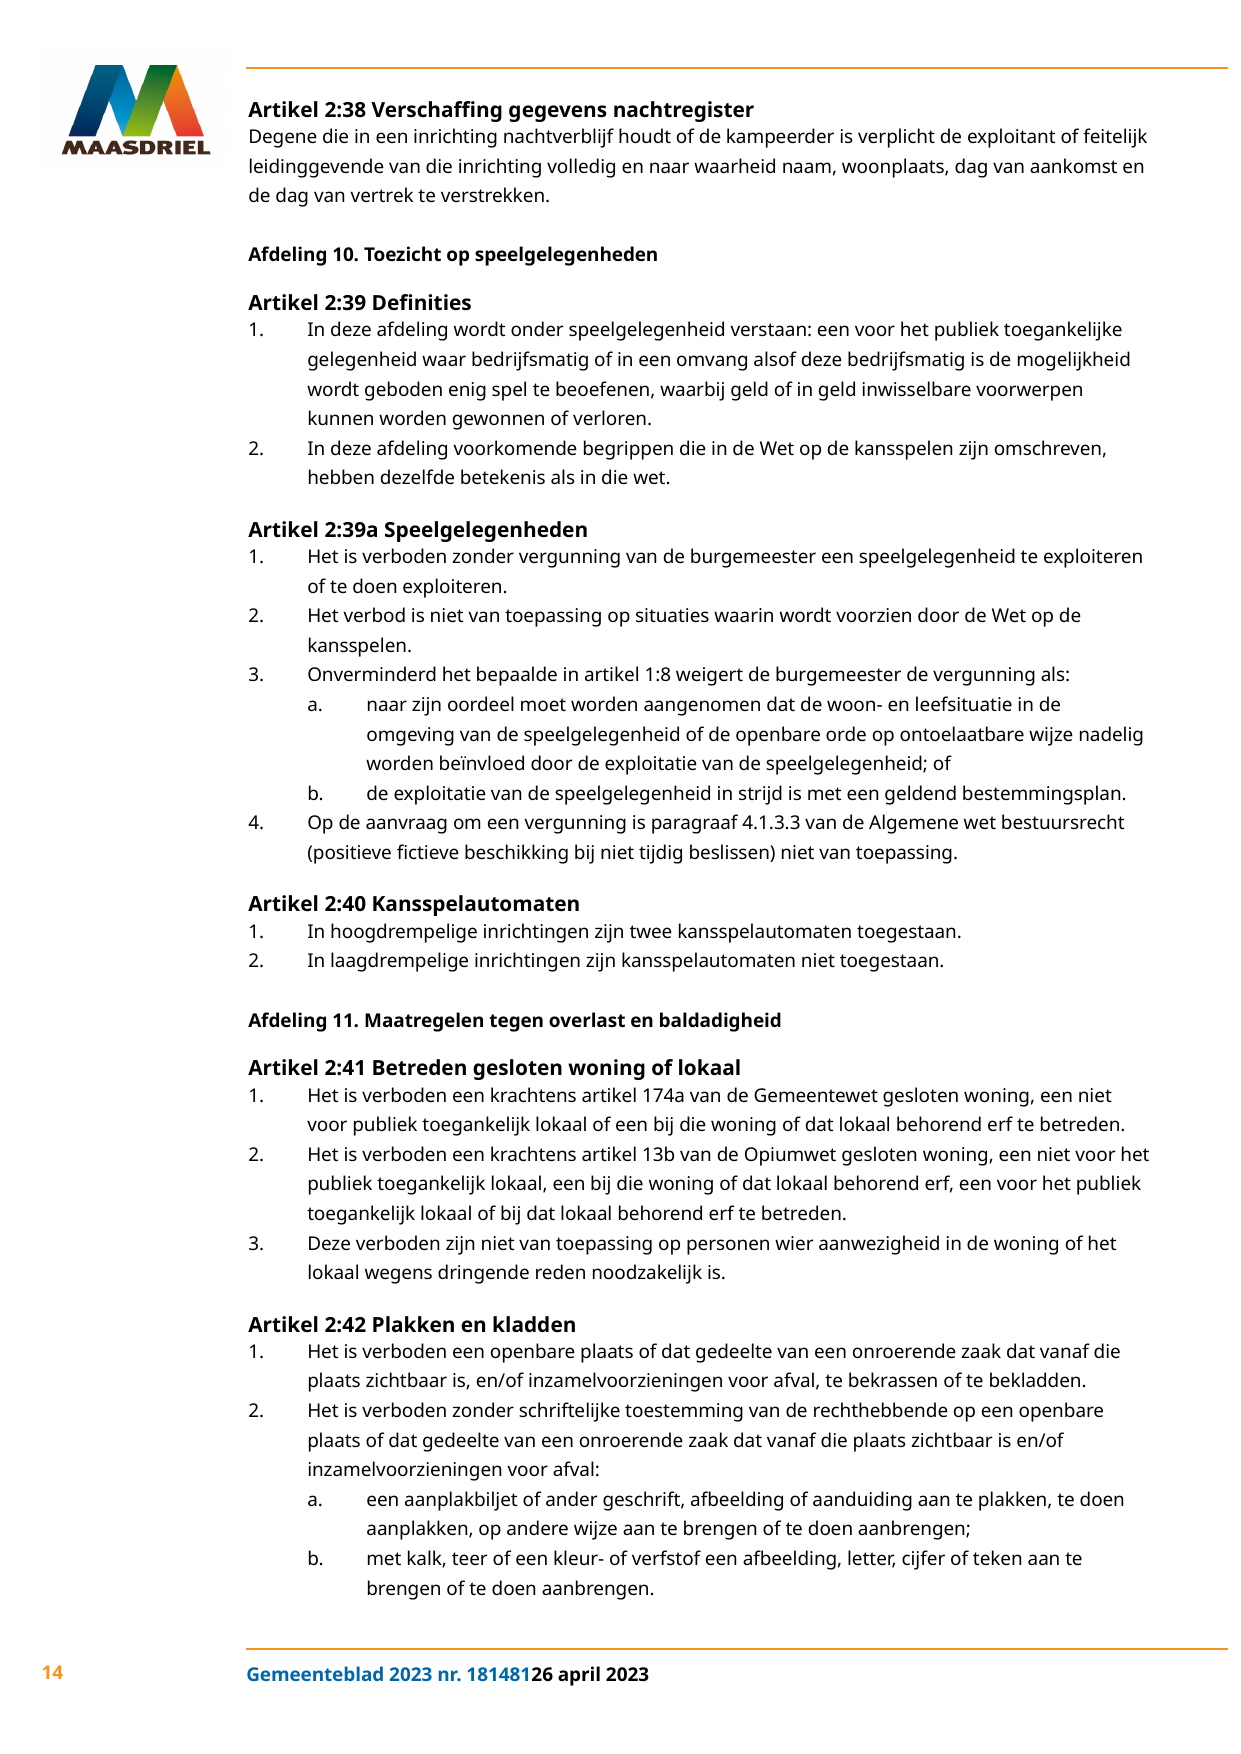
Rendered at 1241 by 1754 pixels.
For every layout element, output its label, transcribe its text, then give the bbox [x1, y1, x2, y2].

text Artikel 2:39a Speelgelegenheden [248, 515, 1152, 543]
list naar zijn oordeel moet worden aangenomen dat de woon- en leefsituatie in de omgeving van de speelgelegenheid of de openbare orde op ontoelaatbare wijze nadelig worden beïnvloed door de exploitatie van de speelgelegenheid; of [307, 691, 1152, 776]
text Artikel 2:38 Verschaffing gegevens nachtregister [248, 95, 1152, 123]
list In deze afdeling wordt onder speelgelegenheid verstaan: een voor het publiek toegankelijke gelegenheid waar bedrijfsmatig of in een omvang alsof deze bedrijfsmatig is de mogelijkheid wordt geboden enig spel te beoefenen, waarbij geld of in geld inwisselbare voorwerpen kunnen worden gewonnen of verloren. [248, 317, 1152, 431]
list In laagdrempelige inrichtingen zijn kansspelautomaten niet toegestaan. [248, 948, 1152, 973]
list Het is verboden zonder schriftelijke toestemming van de rechthebbende op een openbare plaats of dat gedeelte van een onroerende zaak dat vanaf die plaats zichtbaar is en/of inzamelvoorzieningen voor afval: [248, 1397, 1152, 1482]
text Artikel 2:40 Kansspelautomaten [248, 889, 1152, 918]
list Onverminderd het bepaalde in artikel 1:8 weigert de burgemeester de vergunning als: [248, 662, 1152, 687]
list Het is verboden zonder vergunning van de burgemeester een speelgelegenheid te exploiteren of te doen exploiteren. [248, 543, 1152, 599]
list de exploitatie van de speelgelegenheid in strijd is met een geldend bestemmingsplan. [307, 780, 1152, 806]
list In hoogdrempelige inrichtingen zijn twee kansspelautomaten toegestaan. [248, 918, 1152, 944]
list Het verbod is niet van toepassing op situaties waarin wordt voorzien door de Wet op de kansspelen. [248, 602, 1152, 658]
picture [41, 47, 231, 172]
list Deze verboden zijn niet van toepassing op personen wier aanwezigheid in de woning of het lokaal wegens dringende reden noodzakelijk is. [248, 1230, 1152, 1285]
list In deze afdeling voorkomende begrippen die in de Wet op de kansspelen zijn omschreven, hebben dezelfde betekenis als in die wet. [248, 435, 1152, 490]
text Afdeling 11. Maatregelen tegen overlast en baldadigheid [248, 1007, 1152, 1032]
list Het is verboden een openbare plaats of dat gedeelte van een onroerende zaak dat vanaf die plaats zichtbaar is, en/of inzamelvoorzieningen voor afval, te bekrassen of te bekladden. [248, 1338, 1152, 1393]
text Artikel 2:41 Betreden gesloten woning of lokaal [248, 1053, 1152, 1082]
text Artikel 2:39 Definities [248, 288, 1152, 317]
text Artikel 2:42 Plakken en kladden [248, 1310, 1152, 1338]
list Het is verboden een krachtens artikel 174a van de Gemeentewet gesloten woning, een niet voor publiek toegankelijk lokaal of een bij die woning of dat lokaal behorend erf te betreden. [248, 1082, 1152, 1137]
list een aanplakbiljet of ander geschrift, afbeelding of aanduiding aan te plakken, te doen aanplakken, op andere wijze aan te brengen of te doen aanbrengen; [307, 1486, 1152, 1541]
list Op de aanvraag om een vergunning is paragraaf 4.1.3.3 van de Algemene wet bestuursrecht (positieve fictieve beschikking bij niet tijdig beslissen) niet van toepassing. [248, 809, 1152, 865]
list met kalk, teer of een kleur- of verfstof een afbeelding, letter, cijfer of teken aan te brengen of te doen aanbrengen. [307, 1545, 1152, 1601]
text Degene die in een inrichting nachtverblijf houdt of de kampeerder is verplicht de exploitant of feitelijk leidinggevende van die inrichting volledig en naar waarheid naam, woonplaats, dag van aankomst en de dag van vertrek te verstrekken. [248, 123, 1152, 208]
text Afdeling 10. Toezicht op speelgelegenheden [248, 242, 1152, 267]
list Het is verboden een krachtens artikel 13b van de Opiumwet gesloten woning, een niet voor het publiek toegankelijk lokaal, een bij die woning of dat lokaal behorend erf, een voor het publiek toegankelijk lokaal of bij dat lokaal behorend erf te betreden. [248, 1141, 1152, 1226]
